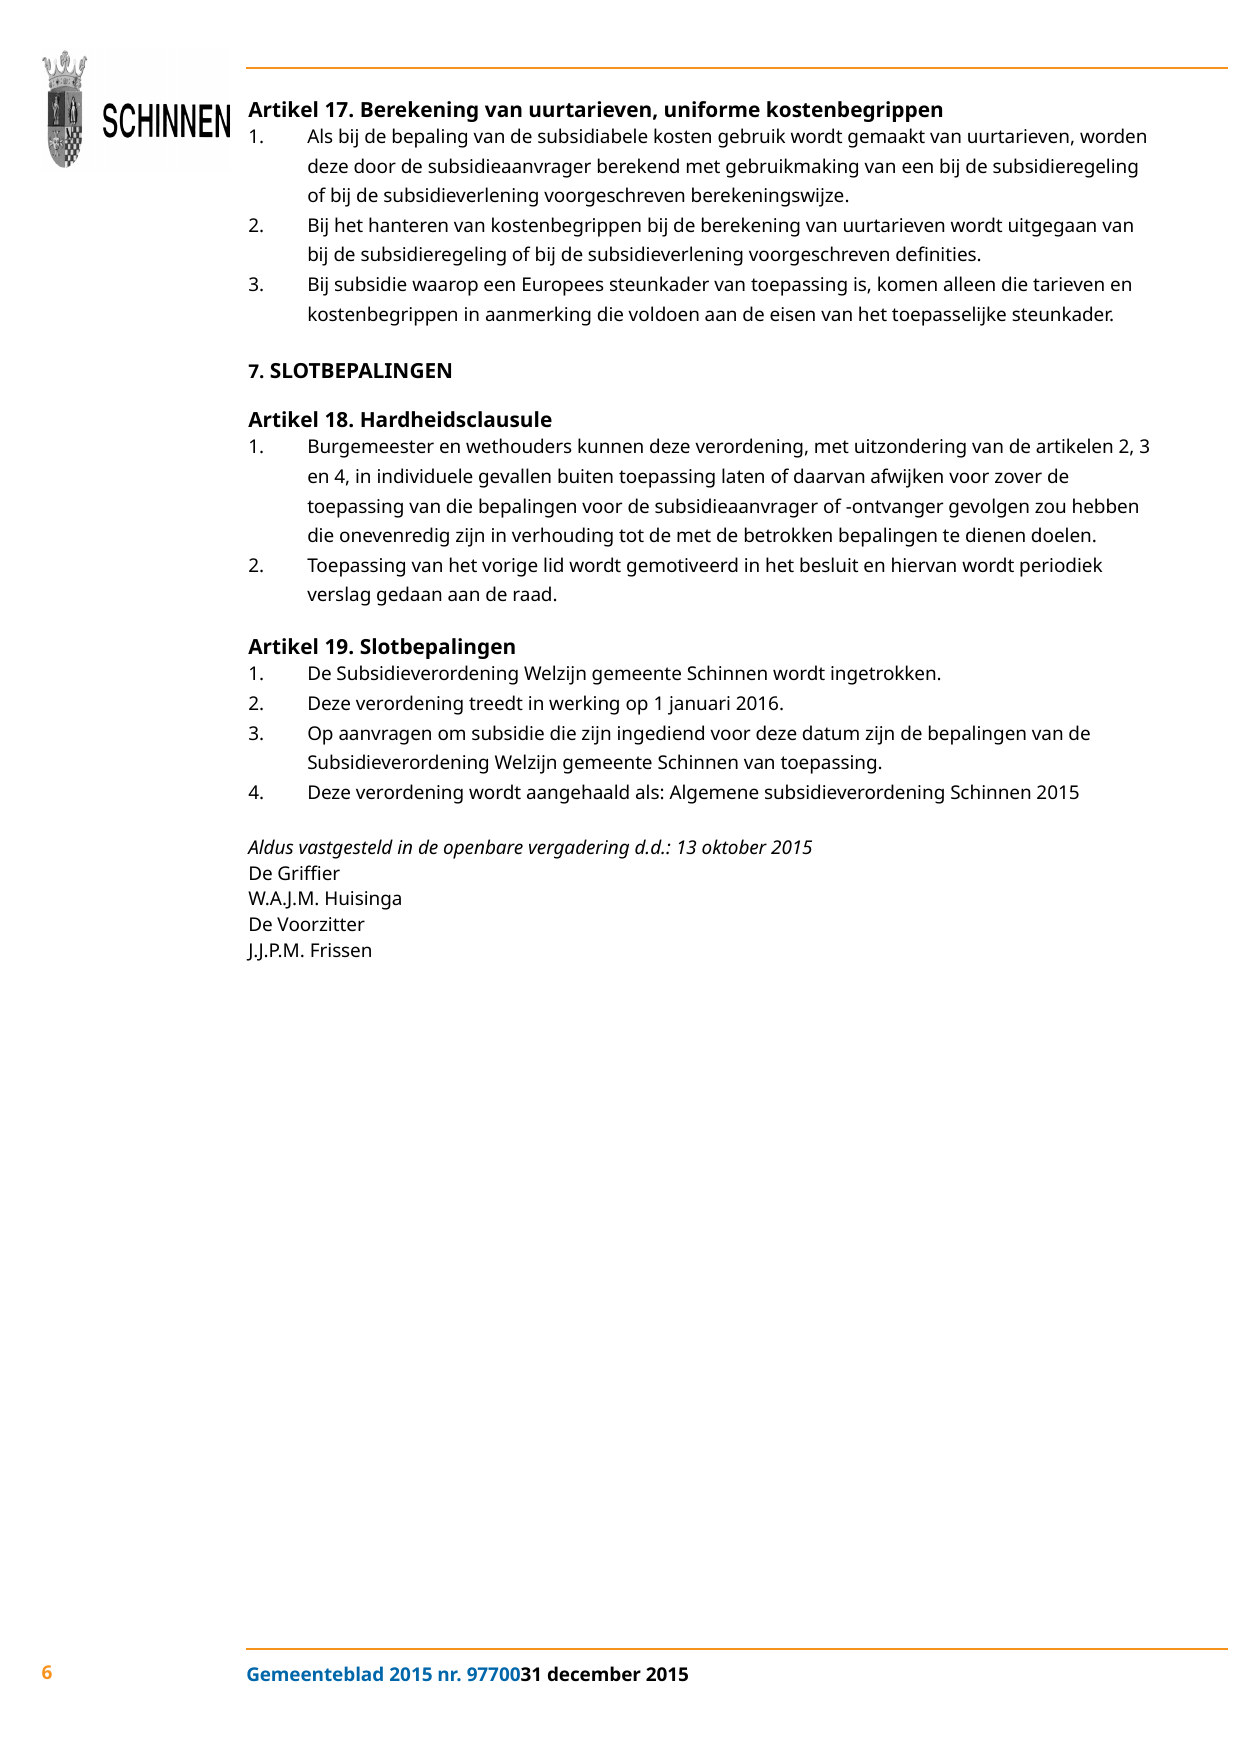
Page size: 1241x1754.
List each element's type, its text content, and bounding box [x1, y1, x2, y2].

text Aldus vastgesteld in de openbare vergadering d.d.: 13 oktober 2015 [248, 834, 1152, 860]
list Bij het hanteren van kostenbegrippen bij de berekening van uurtarieven wordt uitgegaan van bij de subsidieregeling of bij de subsidieverlening voorgeschreven definities. [248, 212, 1152, 267]
list Burgemeester en wethouders kunnen deze verordening, met uitzondering van de artikelen 2, 3 en 4, in individuele gevallen buiten toepassing laten of daarvan afwijken voor zover de toepassing van die bepalingen voor de subsidieaanvrager of -ontvanger gevolgen zou hebben die onevenredig zijn in verhouding tot de met de betrokken bepalingen te dienen doelen. [248, 434, 1152, 548]
list Deze verordening treedt in werking op 1 januari 2016. [248, 690, 1152, 716]
text De Griffier [248, 860, 1152, 886]
list Toepassing van het vorige lid wordt gemotiveerd in het besluit en hiervan wordt periodiek verslag gedaan aan de raad. [248, 552, 1152, 607]
text 7. SLOTBEPALINGEN [248, 356, 1152, 384]
text Artikel 19. Slotbepalingen [248, 632, 1152, 661]
list Op aanvragen om subsidie die zijn ingediend voor deze datum zijn de bepalingen van de Subsidieverordening Welzijn gemeente Schinnen van toepassing. [248, 720, 1152, 775]
text J.J.P.M. Frissen [248, 937, 1152, 963]
list Deze verordening wordt aangehaald als: Algemene subsidieverordening Schinnen 2015 [248, 779, 1152, 804]
picture [41, 47, 231, 172]
list Bij subsidie waarop een Europees steunkader van toepassing is, komen alleen die tarieven en kostenbegrippen in aanmerking die voldoen aan de eisen van het toepasselijke steunkader. [248, 271, 1152, 326]
list Als bij de bepaling van de subsidiabele kosten gebruik wordt gemaakt van uurtarieven, worden deze door de subsidieaanvrager berekend met gebruikmaking van een bij de subsidieregeling of bij de subsidieverlening voorgeschreven berekeningswijze. [248, 123, 1152, 208]
text Artikel 18. Hardheidsclausule [248, 405, 1152, 434]
text W.A.J.M. Huisinga [248, 886, 1152, 911]
list De Subsidieverordening Welzijn gemeente Schinnen wordt ingetrokken. [248, 661, 1152, 686]
text Artikel 17. Berekening van uurtarieven, uniforme kostenbegrippen [248, 95, 1152, 123]
text De Voorzitter [248, 911, 1152, 937]
